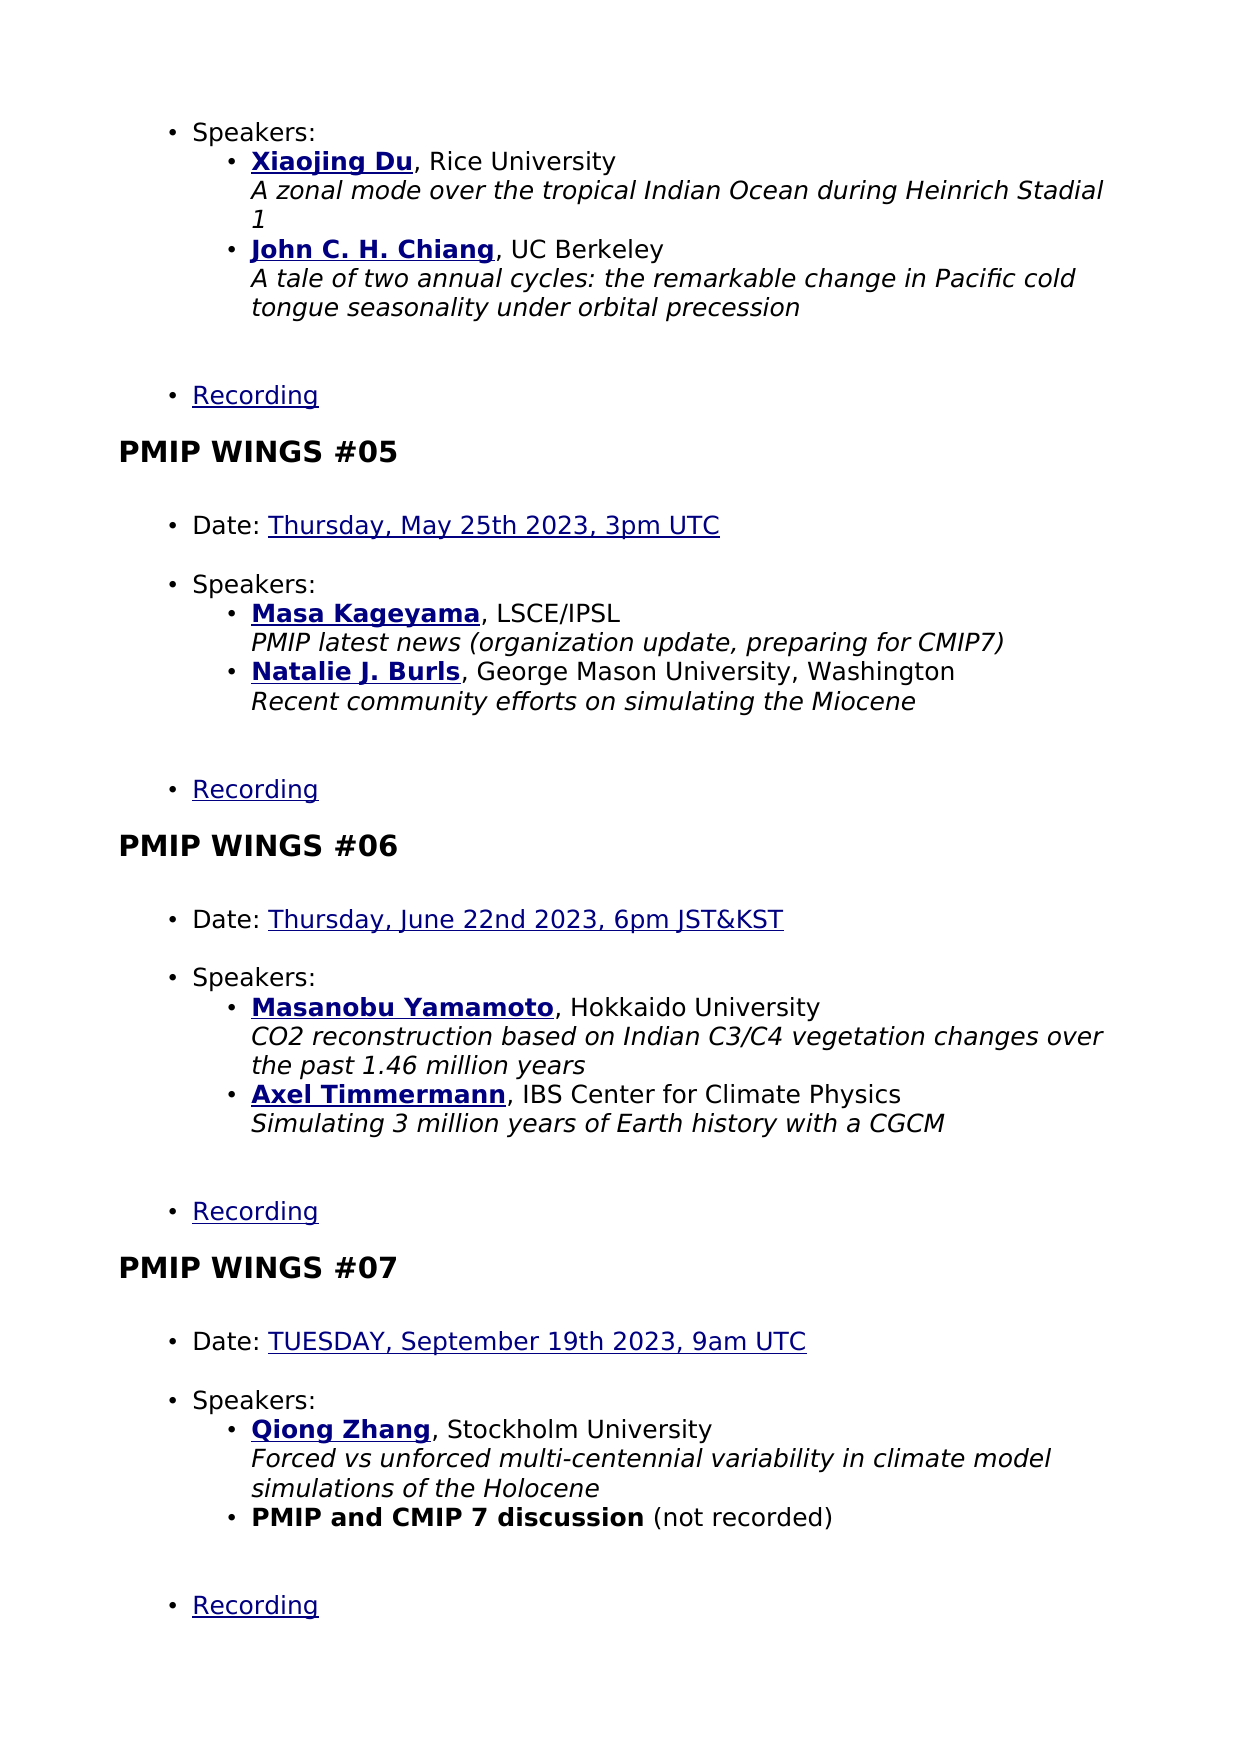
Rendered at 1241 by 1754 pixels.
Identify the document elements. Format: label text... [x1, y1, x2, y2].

list Recording [177, 1197, 1122, 1227]
list Axel Timmermann, IBS Center for Climate Physics Simulating 3 million years of Earth history with a CGCM [236, 1080, 1122, 1138]
list Recording [177, 775, 1122, 804]
list Natalie J. Burls, George Mason University, Washington Recent community efforts on simulating the Miocene [236, 657, 1122, 716]
list Masa Kageyama, LSCE/IPSL PMIP latest news (organization update, preparing for CMIP7) [236, 599, 1122, 657]
subtitle PMIP WINGS #07 [118, 1252, 1122, 1286]
subtitle PMIP WINGS #05 [118, 435, 1122, 469]
subtitle PMIP WINGS #06 [118, 829, 1122, 863]
list Speakers: [177, 118, 1122, 147]
list Speakers: [177, 570, 1122, 599]
list Date: Thursday, May 25th 2023, 3pm UTC [177, 511, 1122, 541]
list Xiaojing Du, Rice University A zonal mode over the tropical Indian Ocean during Heinrich Stadial 1 [236, 147, 1122, 235]
list Recording [177, 381, 1122, 410]
list Speakers: [177, 1386, 1122, 1415]
list Speakers: [177, 963, 1122, 993]
list Date: Thursday, June 22nd 2023, 6pm JST&KST [177, 905, 1122, 934]
list Masanobu Yamamoto, Hokkaido University CO2 reconstruction based on Indian C3/C4 vegetation changes over the past 1.46 million years [236, 993, 1122, 1080]
list Date: TUESDAY, September 19th 2023, 9am UTC [177, 1328, 1122, 1357]
list John C. H. Chiang, UC Berkeley A tale of two annual cycles: the remarkable change in Pacific cold tongue seasonality under orbital precession [236, 235, 1122, 322]
list Qiong Zhang, Stockholm University Forced vs unforced multi-centennial variability in climate model simulations of the Holocene [236, 1415, 1122, 1503]
list PMIP and CMIP 7 discussion (not recorded) [236, 1503, 1122, 1532]
list Recording [177, 1591, 1122, 1620]
